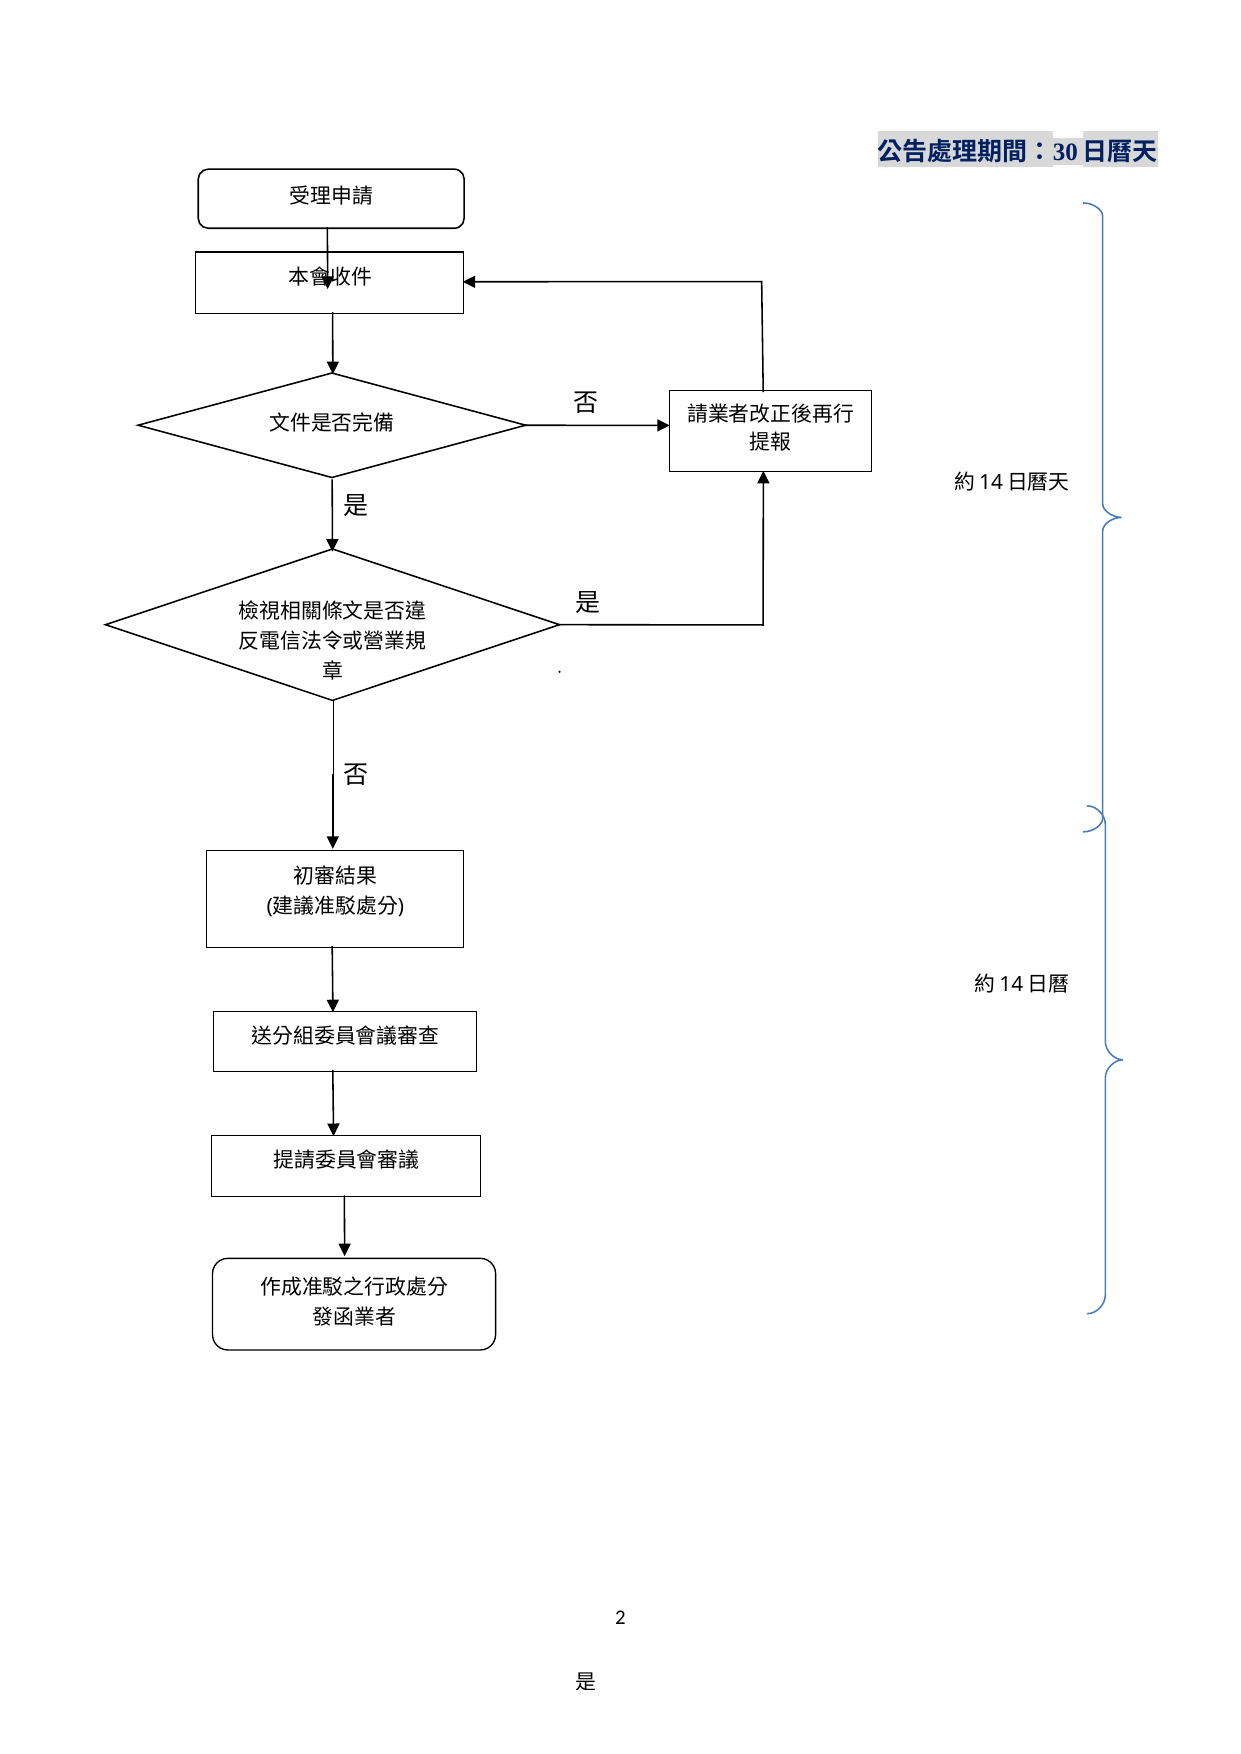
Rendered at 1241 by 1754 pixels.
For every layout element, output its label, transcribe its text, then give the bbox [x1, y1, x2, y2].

text 是 [343, 488, 408, 522]
text 否 [573, 385, 628, 417]
text 送分組委員會議審查 [229, 1019, 461, 1050]
text 公告處理期間：30日曆天 [83, 130, 1157, 168]
text 是 [575, 1667, 613, 1690]
text 請業者改正後再行提報 [685, 399, 855, 456]
text (建議准駁處分) [222, 889, 448, 920]
text 約14日曆天 [965, 967, 1077, 993]
text 本會收件 [212, 261, 448, 291]
text 約14日曆天 [953, 466, 1070, 492]
text 提請委員會審議 [228, 1143, 465, 1174]
text 是 [575, 584, 649, 615]
text 否 [343, 757, 408, 791]
text 初審結果 [222, 859, 448, 889]
